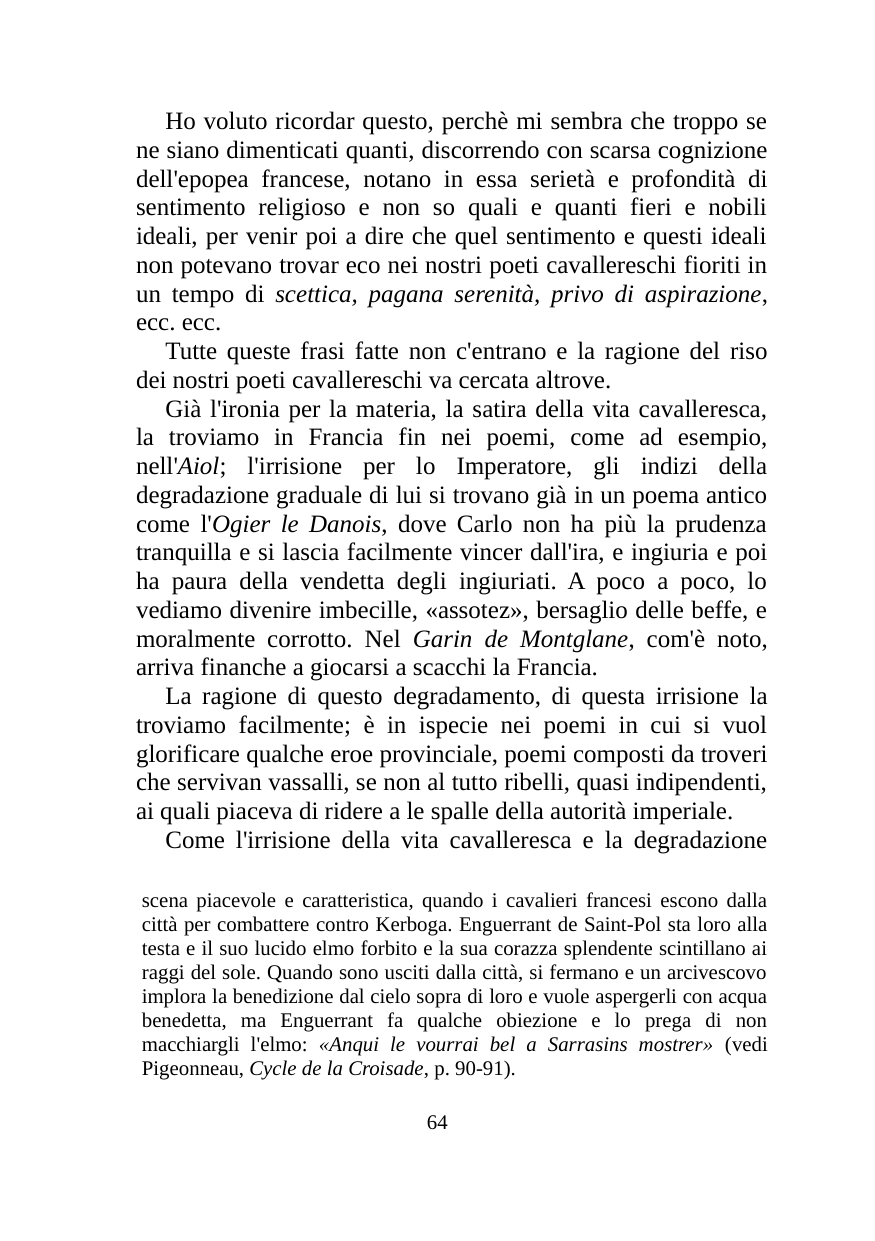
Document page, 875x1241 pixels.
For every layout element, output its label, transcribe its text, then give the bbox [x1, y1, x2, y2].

text Ho voluto ricordar questo, perchè mi sembra che troppo se ne siano dimenticati quanti, discorrendo con scarsa cognizione dell'epopea francese, notano in essa serietà e profondità di sentimento religioso e non so quali e quanti fieri e nobili ideali, per venir poi a dire che quel sentimento e questi ideali non potevano trovar eco nei nostri poeti cavallereschi fioriti in un tempo di scettica, pagana serenità, privo di aspirazione, ecc. ecc. [136, 106, 768, 336]
text Già l'ironia per la materia, la satira della vita cavalleresca, la troviamo in Francia fin nei poemi, come ad esempio, nell'Aiol; l'irrisione per lo Imperatore, gli indizi della degradazione graduale di lui si trovano già in un poema antico come l'Ogier le Danois, dove Carlo non ha più la prudenza tranquilla e si lascia facilmente vincer dall'ira, e ingiuria e poi ha paura della vendetta degli ingiuriati. A poco a poco, lo vediamo divenire imbecille, «assotez», bersaglio delle beffe, e moralmente corrotto. Nel Garin de Montglane, com'è noto, arriva finanche a giocarsi a scacchi la Francia. [136, 394, 768, 681]
text Tutte queste frasi fatte non c'entrano e la ragione del riso dei nostri poeti cavallereschi va cercata altrove. [136, 336, 768, 394]
text La ragione di questo degradamento, di questa irrisione la troviamo facilmente; è in ispecie nei poemi in cui si vuol glorificare qualche eroe provinciale, poemi composti da troveri che servivan vassalli, se non al tutto ribelli, quasi indipendenti, ai quali piaceva di ridere a le spalle della autorità imperiale. [136, 681, 768, 825]
text Come l'irrisione della vita cavalleresca e la degradazione [136, 825, 768, 854]
text scena piacevole e caratteristica, quando i cavalieri francesi escono dalla città per combattere contro Kerboga. Enguerrant de Saint-Pol sta loro alla testa e il suo lucido elmo forbito e la sua corazza splendente scintillano ai raggi del sole. Quando sono usciti dalla città, si fermano e un arcivescovo implora la benedizione dal cielo sopra di loro e vuole aspergerli con acqua benedetta, ma Enguerrant fa qualche obiezione e lo prega di non macchiargli l'elmo: «Anqui le vourrai bel a Sarrasins mostrer» (vedi Pigeonneau, Cycle de la Croisade, p. 90-91). [106, 888, 768, 1080]
